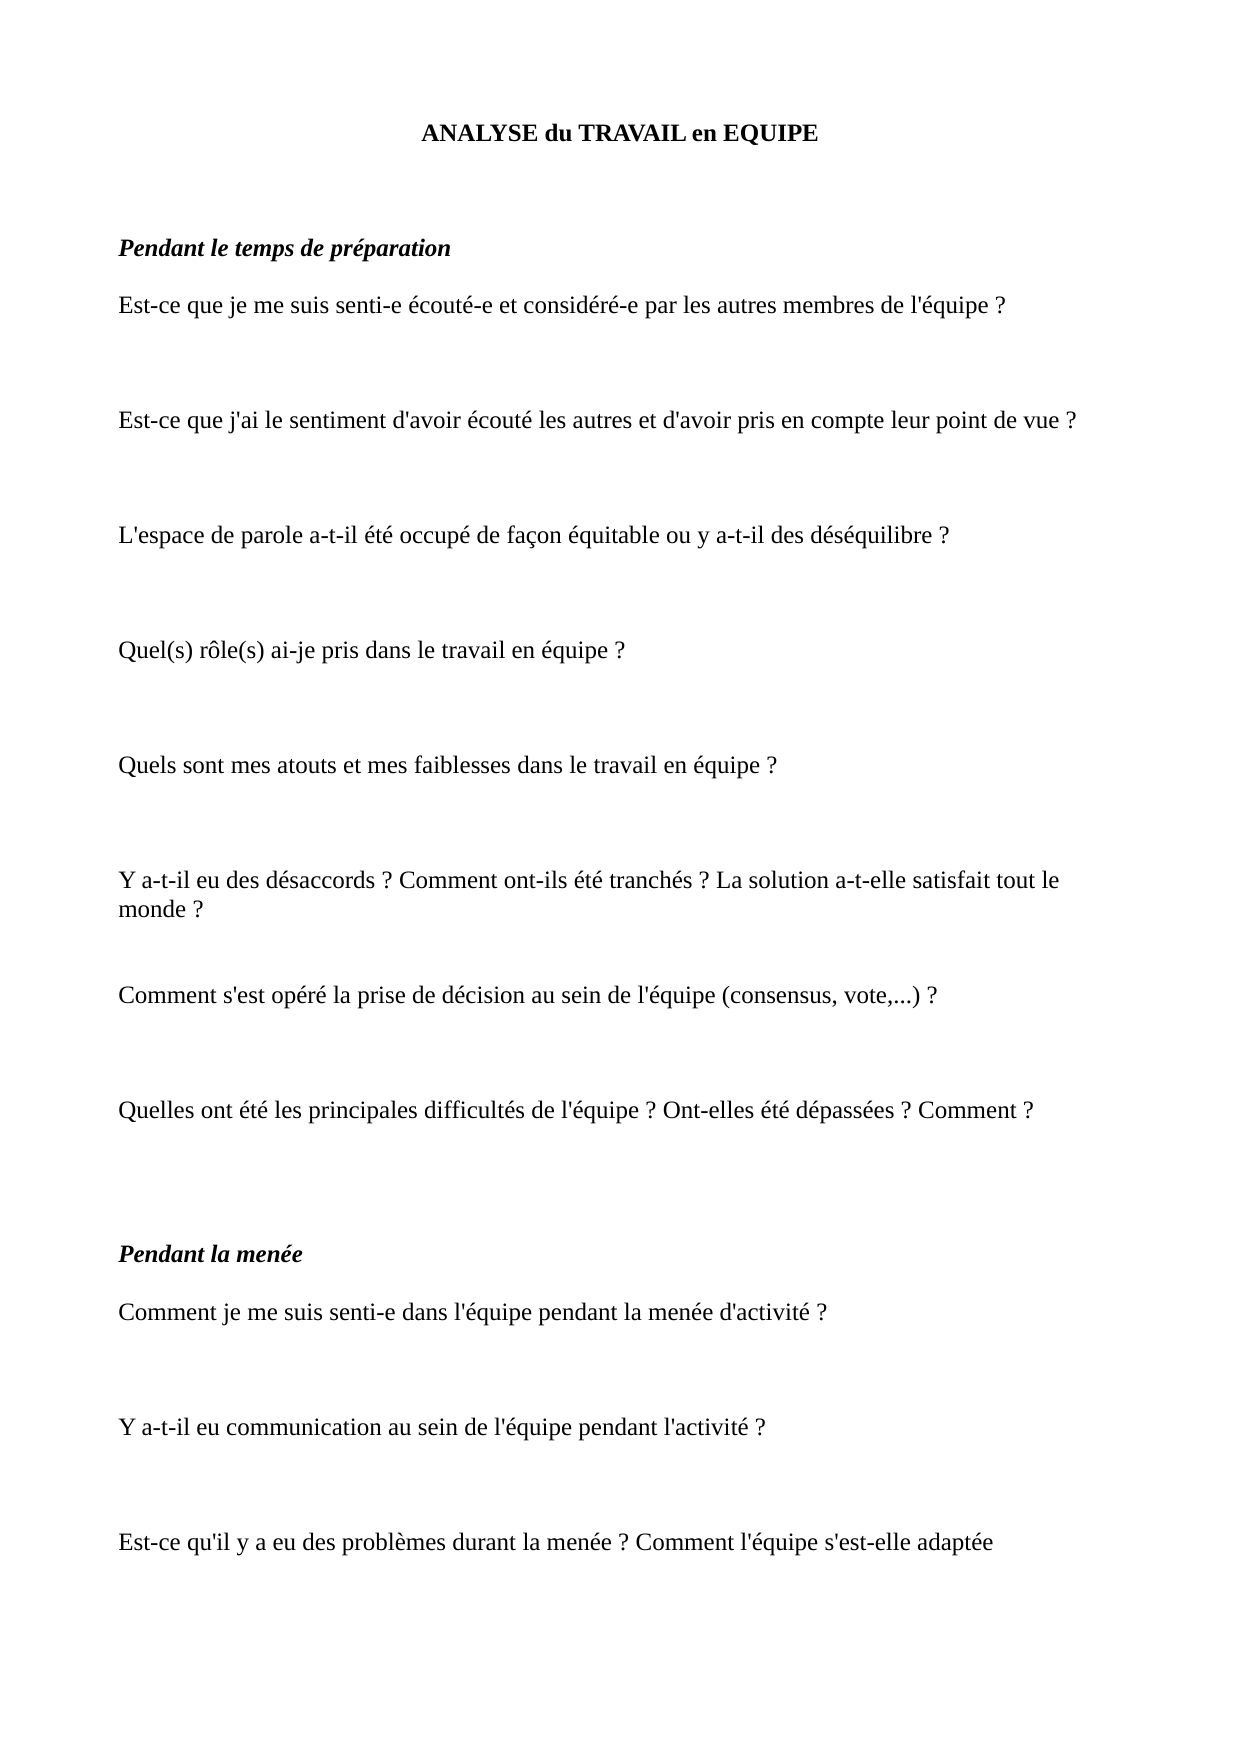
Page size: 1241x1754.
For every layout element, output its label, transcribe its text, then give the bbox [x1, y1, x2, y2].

text ANALYSE du TRAVAIL en EQUIPE [118, 118, 1122, 147]
text Quels sont mes atouts et mes faiblesses dans le travail en équipe ? [118, 751, 1122, 779]
text Pendant le temps de préparation [118, 233, 1122, 262]
text Y a-t-il eu communication au sein de l'équipe pendant l'activité ? [118, 1412, 1122, 1441]
text Quel(s) rôle(s) ai-je pris dans le travail en équipe ? [118, 636, 1122, 664]
text Quelles ont été les principales difficultés de l'équipe ? Ont-elles été dépassées ? Comment ? [118, 1096, 1122, 1124]
text Comment je me suis senti-e dans l'équipe pendant la menée d'activité ? [118, 1297, 1122, 1326]
text Pendant la menée [118, 1239, 1122, 1268]
text L'espace de parole a-t-il été occupé de façon équitable ou y a-t-il des déséquilibre ? [118, 521, 1122, 549]
text Est-ce que j'ai le sentiment d'avoir écouté les autres et d'avoir pris en compte leur point de vue ? [118, 406, 1122, 434]
text Comment s'est opéré la prise de décision au sein de l'équipe (consensus, vote,...) ? [118, 981, 1122, 1009]
text Est-ce qu'il y a eu des problèmes durant la menée ? Comment l'équipe s'est-elle adaptée [118, 1527, 1122, 1556]
text Y a-t-il eu des désaccords ? Comment ont-ils été tranchés ? La solution a-t-elle satisfait tout le monde ? [118, 866, 1122, 923]
text Est-ce que je me suis senti-e écouté-e et considéré-e par les autres membres de l'équipe ? [118, 291, 1122, 319]
